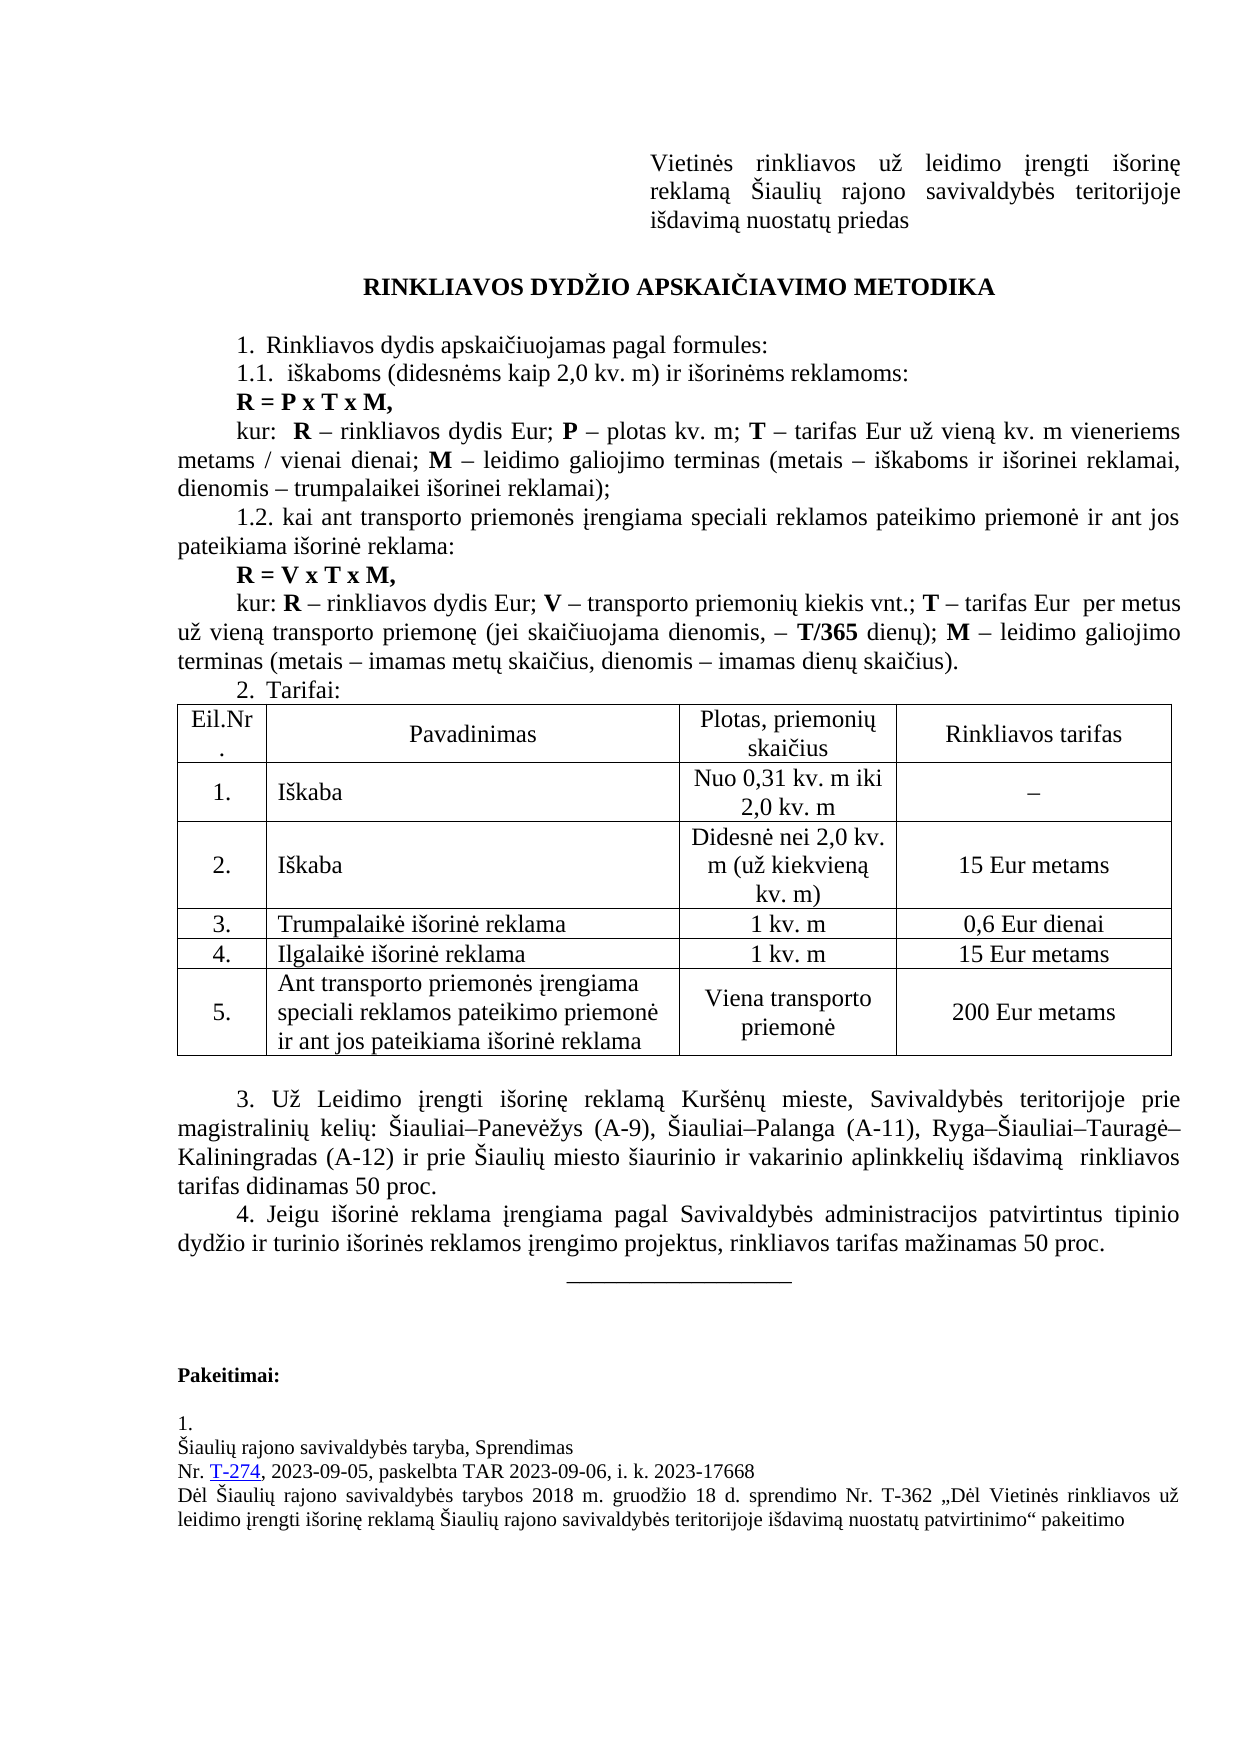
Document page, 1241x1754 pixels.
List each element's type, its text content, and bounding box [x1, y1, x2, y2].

table_cell 4. [178, 939, 266, 967]
table_cell Iškaba [267, 763, 679, 821]
text R = V x T x M, [177, 560, 1181, 588]
table_cell 1 kv. m [680, 939, 896, 967]
text 1.2. kai ant transporto priemonės įrengiama speciali reklamos pateikimo priemonė ir ant jos pateikiama išorinė reklama: [177, 502, 1181, 560]
table_header Eil.Nr. [178, 705, 266, 762]
text R = P x T x M, [177, 387, 1181, 416]
text Pakeitimai: [177, 1363, 1181, 1387]
text 1.1. iškaboms (didesnėms kaip 2,0 kv. m) ir išorinėms reklamoms: [177, 358, 1181, 387]
table_cell 200 Eur metams [897, 969, 1171, 1055]
table_cell 0,6 Eur dienai [897, 909, 1171, 938]
table_cell Nuo 0,31 kv. m iki 2,0 kv. m [680, 763, 896, 821]
text 2. Tarifai: [177, 675, 1181, 703]
table_header Rinkliavos tarifas [897, 705, 1171, 762]
table_cell Trumpalaikė išorinė reklama [267, 909, 679, 938]
table_cell 2. [178, 822, 266, 908]
text 1. [177, 1411, 1181, 1435]
table_cell 3. [178, 909, 266, 938]
table_cell Ant transporto priemonės įrengiama speciali reklamos pateikimo priemonė ir ant jos pateikiama išorinė reklama [267, 969, 679, 1055]
table_cell 15 Eur metams [897, 822, 1171, 908]
text Vietinės rinkliavos už leidimo įrengti išorinę reklamą Šiaulių rajono savivaldybės teritorijoje išdavimą nuostatų priedas [650, 148, 1181, 234]
text RINKLIAVOS DYDŽIO APSKAIČIAVIMO METODIKA [177, 272, 1181, 301]
table_cell Viena transporto priemonė [680, 969, 896, 1055]
table_header Plotas, priemonių skaičius [680, 705, 896, 762]
text kur: R – rinkliavos dydis Eur; P – plotas kv. m; T – tarifas Eur už vieną kv. m vieneriems metams / vienai dienai; M – leidimo galiojimo terminas (metais – iškaboms ir išorinei reklamai, dienomis – trumpalaikei išorinei reklamai); [177, 416, 1181, 502]
text 3. Už Leidimo įrengti išorinę reklamą Kuršėnų mieste, Savivaldybės teritorijoje prie magistralinių kelių: Šiauliai–Panevėžys (A-9), Šiauliai–Palanga (A-11), Ryga–Šiauliai–Tauragė–Kaliningradas (A-12) ir prie Šiaulių miesto šiaurinio ir vakarinio aplinkkelių išdavimą rinkliavos tarifas didinamas 50 proc. [177, 1084, 1181, 1199]
table_cell 5. [178, 969, 266, 1055]
table_cell – [897, 763, 1171, 821]
text 1. Rinkliavos dydis apskaičiuojamas pagal formules: [177, 330, 1181, 358]
text __________________ [177, 1257, 1181, 1286]
text Šiaulių rajono savivaldybės taryba, Sprendimas [177, 1435, 1181, 1459]
table_cell 1. [178, 763, 266, 821]
text Nr. T-274, 2023-09-05, paskelbta TAR 2023-09-06, i. k. 2023-17668 [177, 1459, 1181, 1483]
table_header Pavadinimas [267, 705, 679, 762]
table_cell 1 kv. m [680, 909, 896, 938]
table_cell Iškaba [267, 822, 679, 908]
table_cell Ilgalaikė išorinė reklama [267, 939, 679, 967]
table_cell Didesnė nei 2,0 kv. m (už kiekvieną kv. m) [680, 822, 896, 908]
text kur: R – rinkliavos dydis Eur; V – transporto priemonių kiekis vnt.; T – tarifas Eur per metus už vieną transporto priemonę (jei skaičiuojama dienomis, – T/365 dienų); M – leidimo galiojimo terminas (metais – imamas metų skaičius, dienomis – imamas dienų skaičius). [177, 588, 1181, 675]
text 4. Jeigu išorinė reklama įrengiama pagal Savivaldybės administracijos patvirtintus tipinio dydžio ir turinio išorinės reklamos įrengimo projektus, rinkliavos tarifas mažinamas 50 proc. [177, 1199, 1181, 1257]
text Dėl Šiaulių rajono savivaldybės tarybos 2018 m. gruodžio 18 d. sprendimo Nr. T-362 „Dėl Vietinės rinkliavos už leidimo įrengti išorinę reklamą Šiaulių rajono savivaldybės teritorijoje išdavimą nuostatų patvirtinimo“ pakeitimo [177, 1483, 1181, 1531]
table_cell 15 Eur metams [897, 939, 1171, 967]
